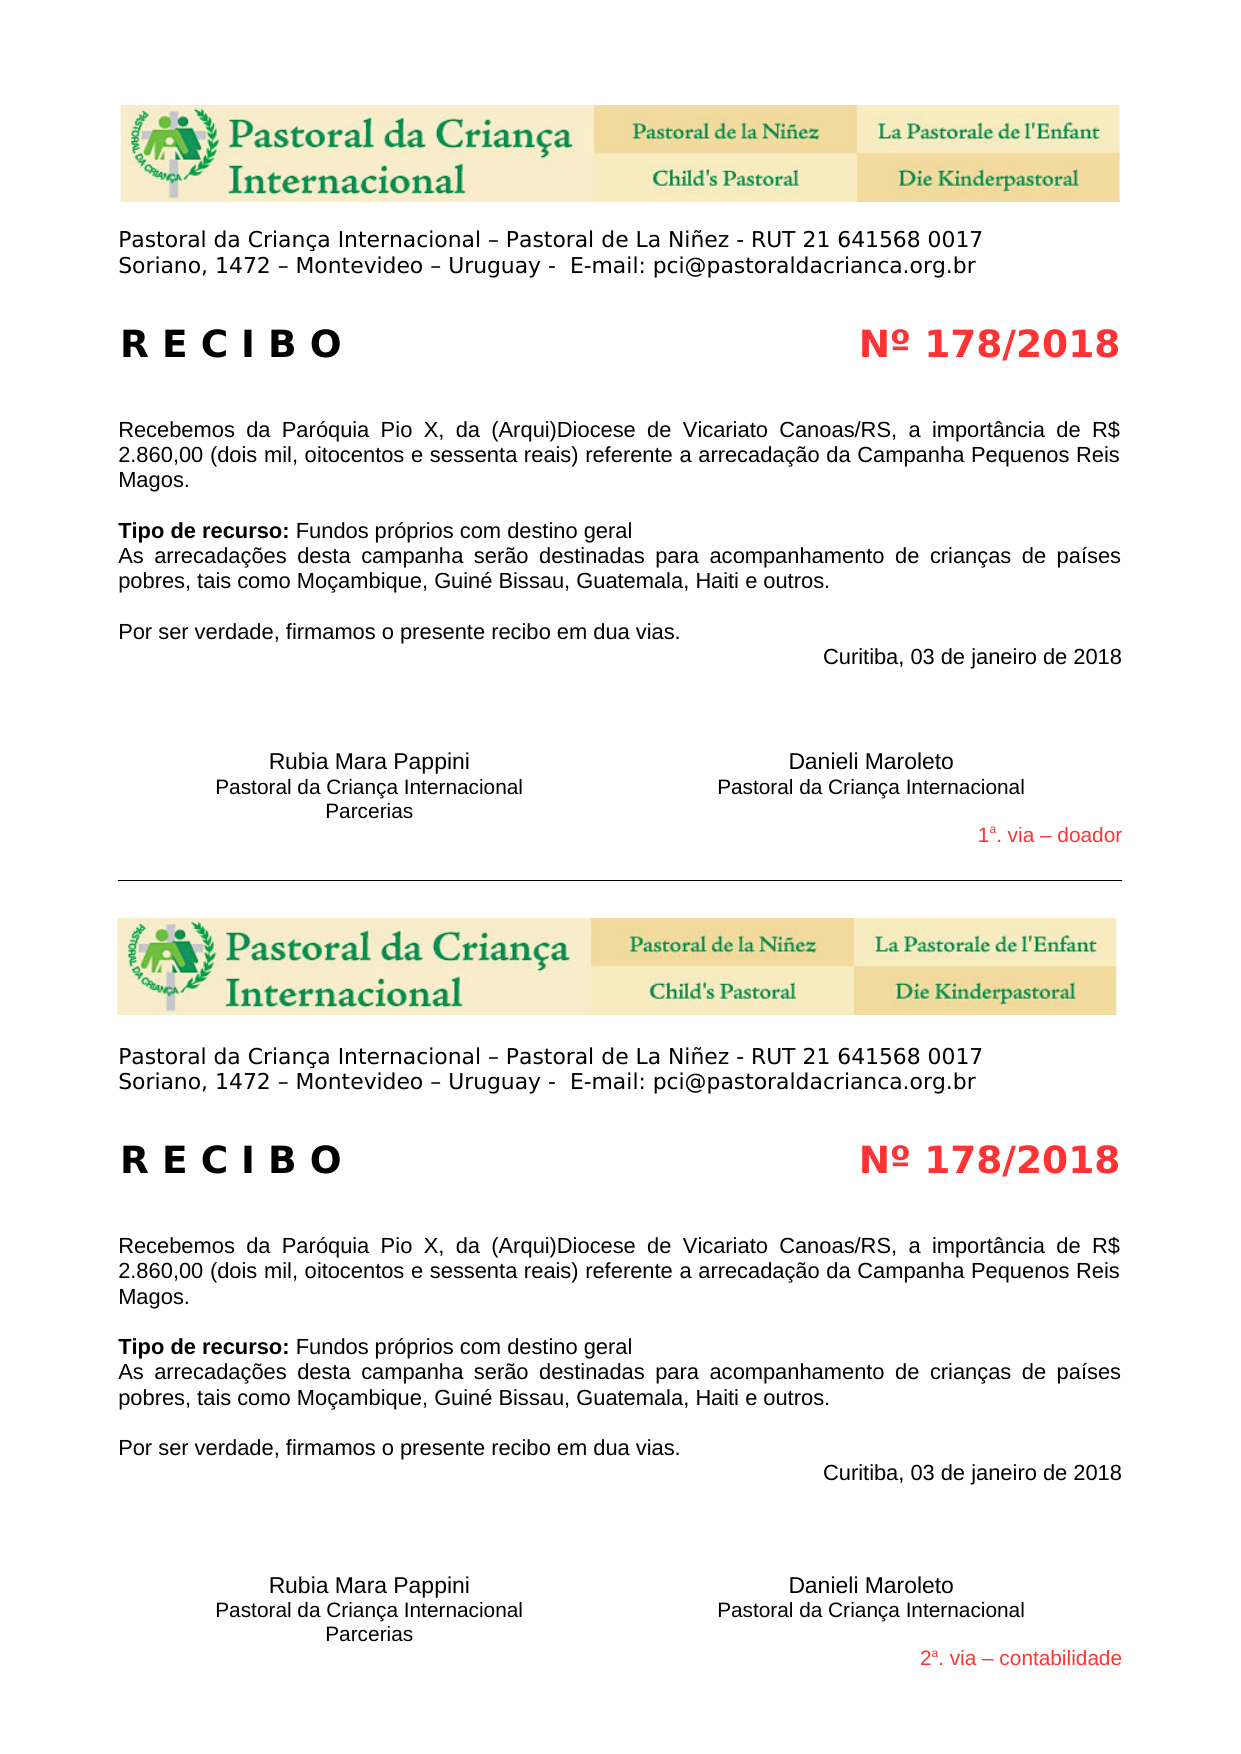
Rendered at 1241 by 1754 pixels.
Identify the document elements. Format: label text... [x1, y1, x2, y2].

text Soriano, 1472 – Montevideo – Uruguay - E-mail: pci@pastoraldacrianca.org.br [118, 253, 1122, 279]
table_header Rubia Mara Pappini Pastoral da Criança Internacional Parcerias [118, 748, 620, 822]
text 1a. via – doador [118, 822, 1122, 846]
text Curitiba, 03 de janeiro de 2018 [118, 1460, 1122, 1485]
text As arrecadações desta campanha serão destinadas para acompanhamento de crianças de países pobres, tais como Moçambique, Guiné Bissau, Guatemala, Haiti e outros. [118, 543, 1122, 593]
table_header Rubia Mara Pappini Pastoral da Criança Internacional Parcerias [118, 1572, 620, 1646]
table_header Danieli Maroleto Pastoral da Criança Internacional [620, 748, 1122, 822]
text Soriano, 1472 – Montevideo – Uruguay - E-mail: pci@pastoraldacrianca.org.br [118, 1069, 1122, 1095]
text Tipo de recurso: Fundos próprios com destino geral [118, 1334, 1122, 1359]
text R E C I B O Nº 178/2018 [118, 1138, 1122, 1182]
text As arrecadações desta campanha serão destinadas para acompanhamento de crianças de países pobres, tais como Moçambique, Guiné Bissau, Guatemala, Haiti e outros. [118, 1359, 1122, 1410]
text Por ser verdade, firmamos o presente recibo em dua vias. [118, 1435, 1122, 1460]
text Pastoral da Criança Internacional – Pastoral de La Niñez - RUT 21 641568 0017 [118, 1044, 1122, 1069]
text Recebemos da Paróquia Pio X, da (Arqui)Diocese de Vicariato Canoas/RS, a importância de R$ 2.860,00 (dois mil, oitocentos e sessenta reais) referente a arrecadação da Campanha Pequenos Reis Magos. [118, 1233, 1122, 1309]
text 2a. via – contabilidade [118, 1646, 1122, 1670]
text Tipo de recurso: Fundos próprios com destino geral [118, 518, 1122, 543]
picture [117, 918, 1117, 1015]
picture [120, 105, 1120, 202]
text Curitiba, 03 de janeiro de 2018 [118, 644, 1122, 669]
text Pastoral da Criança Internacional – Pastoral de La Niñez - RUT 21 641568 0017 [118, 228, 1122, 253]
table_header Danieli Maroleto Pastoral da Criança Internacional [620, 1572, 1122, 1646]
text Por ser verdade, firmamos o presente recibo em dua vias. [118, 619, 1122, 644]
text R E C I B O Nº 178/2018 [118, 322, 1122, 366]
text Recebemos da Paróquia Pio X, da (Arqui)Diocese de Vicariato Canoas/RS, a importância de R$ 2.860,00 (dois mil, oitocentos e sessenta reais) referente a arrecadação da Campanha Pequenos Reis Magos. [118, 417, 1122, 493]
